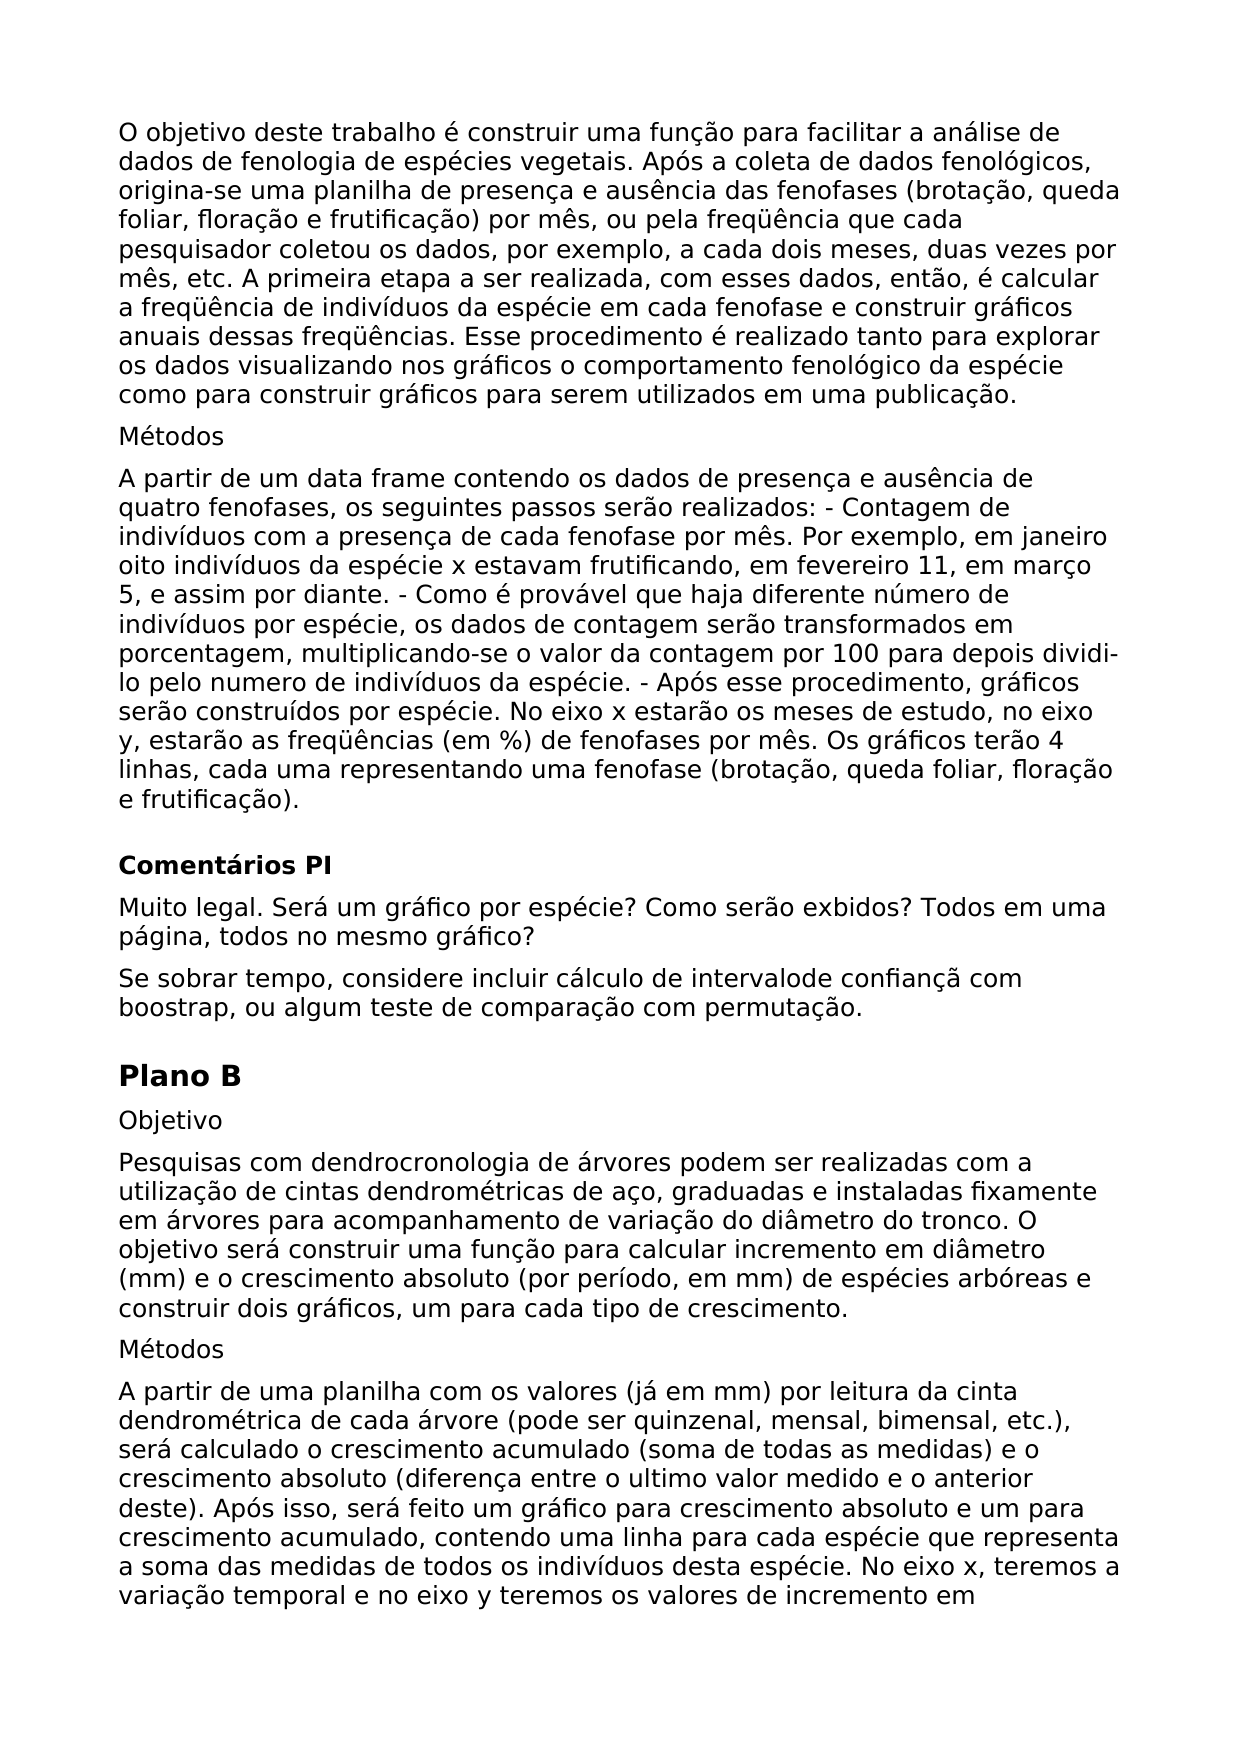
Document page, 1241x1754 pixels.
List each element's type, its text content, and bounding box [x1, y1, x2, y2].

text Muito legal. Será um gráfico por espécie? Como serão exbidos? Todos em uma página, todos no mesmo gráfico? [118, 893, 1122, 951]
text O objetivo deste trabalho é construir uma função para facilitar a análise de dados de fenologia de espécies vegetais. Após a coleta de dados fenológicos, origina-se uma planilha de presença e ausência das fenofases (brotação, queda foliar, floração e frutificação) por mês, ou pela freqüência que cada pesquisador coletou os dados, por exemplo, a cada dois meses, duas vezes por mês, etc. A primeira etapa a ser realizada, com esses dados, então, é calcular a freqüência de indivíduos da espécie em cada fenofase e construir gráficos anuais dessas freqüências. Esse procedimento é realizado tanto para explorar os dados visualizando nos gráficos o comportamento fenológico da espécie como para construir gráficos para serem utilizados em uma publicação. [118, 118, 1122, 410]
text Métodos [118, 422, 1122, 451]
subtitle Plano B [118, 1060, 1122, 1094]
text A partir de um data frame contendo os dados de presença e ausência de quatro fenofases, os seguintes passos serão realizados: - Contagem de indivíduos com a presença de cada fenofase por mês. Por exemplo, em janeiro oito indivíduos da espécie x estavam frutificando, em fevereiro 11, em março 5, e assim por diante. - Como é provável que haja diferente número de indivíduos por espécie, os dados de contagem serão transformados em porcentagem, multiplicando-se o valor da contagem por 100 para depois dividi-lo pelo numero de indivíduos da espécie. - Após esse procedimento, gráficos serão construídos por espécie. No eixo x estarão os meses de estudo, no eixo y, estarão as freqüências (em %) de fenofases por mês. Os gráficos terão 4 linhas, cada uma representando uma fenofase (brotação, queda foliar, floração e frutificação). [118, 464, 1122, 814]
text A partir de uma planilha com os valores (já em mm) por leitura da cinta dendrométrica de cada árvore (pode ser quinzenal, mensal, bimensal, etc.), será calculado o crescimento acumulado (soma de todas as medidas) e o crescimento absoluto (diferença entre o ultimo valor medido e o anterior deste). Após isso, será feito um gráfico para crescimento absoluto e um para crescimento acumulado, contendo uma linha para cada espécie que representa a soma das medidas de todos os indivíduos desta espécie. No eixo x, teremos a variação temporal e no eixo y teremos os valores de incremento em [118, 1377, 1122, 1610]
text Objetivo [118, 1106, 1122, 1135]
text Se sobrar tempo, considere incluir cálculo de intervalode confiançã com boostrap, ou algum teste de comparação com permutação. [118, 964, 1122, 1022]
text Pesquisas com dendrocronologia de árvores podem ser realizadas com a utilização de cintas dendrométricas de aço, graduadas e instaladas fixamente em árvores para acompanhamento de variação do diâmetro do tronco. O objetivo será construir uma função para calcular incremento em diâmetro (mm) e o crescimento absoluto (por período, em mm) de espécies arbóreas e construir dois gráficos, um para cada tipo de crescimento. [118, 1148, 1122, 1323]
subtitle Comentários PI [118, 851, 1122, 881]
text Métodos [118, 1335, 1122, 1364]
